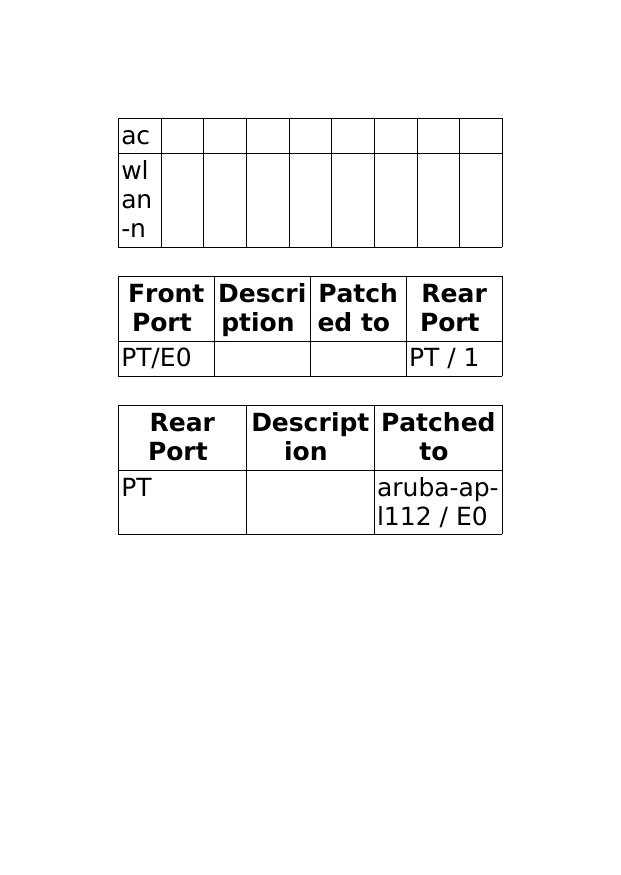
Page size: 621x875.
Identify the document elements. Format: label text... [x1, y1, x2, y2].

table_header Front Port [119, 277, 214, 341]
table_cell [204, 119, 246, 153]
table_cell [460, 154, 502, 247]
table_cell [460, 119, 502, 153]
table_header Description [247, 406, 374, 470]
table_header Patched to [375, 406, 502, 470]
table_cell wlan-n [119, 154, 161, 247]
table_cell ac [119, 119, 161, 153]
table_cell aruba-ap-l112 / E0 [375, 471, 502, 534]
table_cell [247, 471, 374, 534]
table_cell PT / 1 [407, 342, 502, 376]
table_cell [247, 119, 289, 153]
table_cell [332, 154, 374, 247]
table_cell [247, 154, 289, 247]
table_cell PT/E0 [119, 342, 214, 376]
table_cell [418, 119, 459, 153]
table_cell PT [119, 471, 246, 534]
table_cell [162, 119, 203, 153]
table_cell [332, 119, 374, 153]
table_header Rear Port [407, 277, 502, 341]
table_cell [204, 154, 246, 247]
table_cell [290, 154, 331, 247]
table_cell [215, 342, 310, 376]
table_cell [375, 154, 417, 247]
table_cell [290, 119, 331, 153]
table_header Patched to [311, 277, 406, 341]
table_header Rear Port [119, 406, 246, 470]
table_header Description [215, 277, 310, 341]
table_cell [418, 154, 459, 247]
table_cell [375, 119, 417, 153]
table_cell [162, 154, 203, 247]
table_cell [311, 342, 406, 376]
